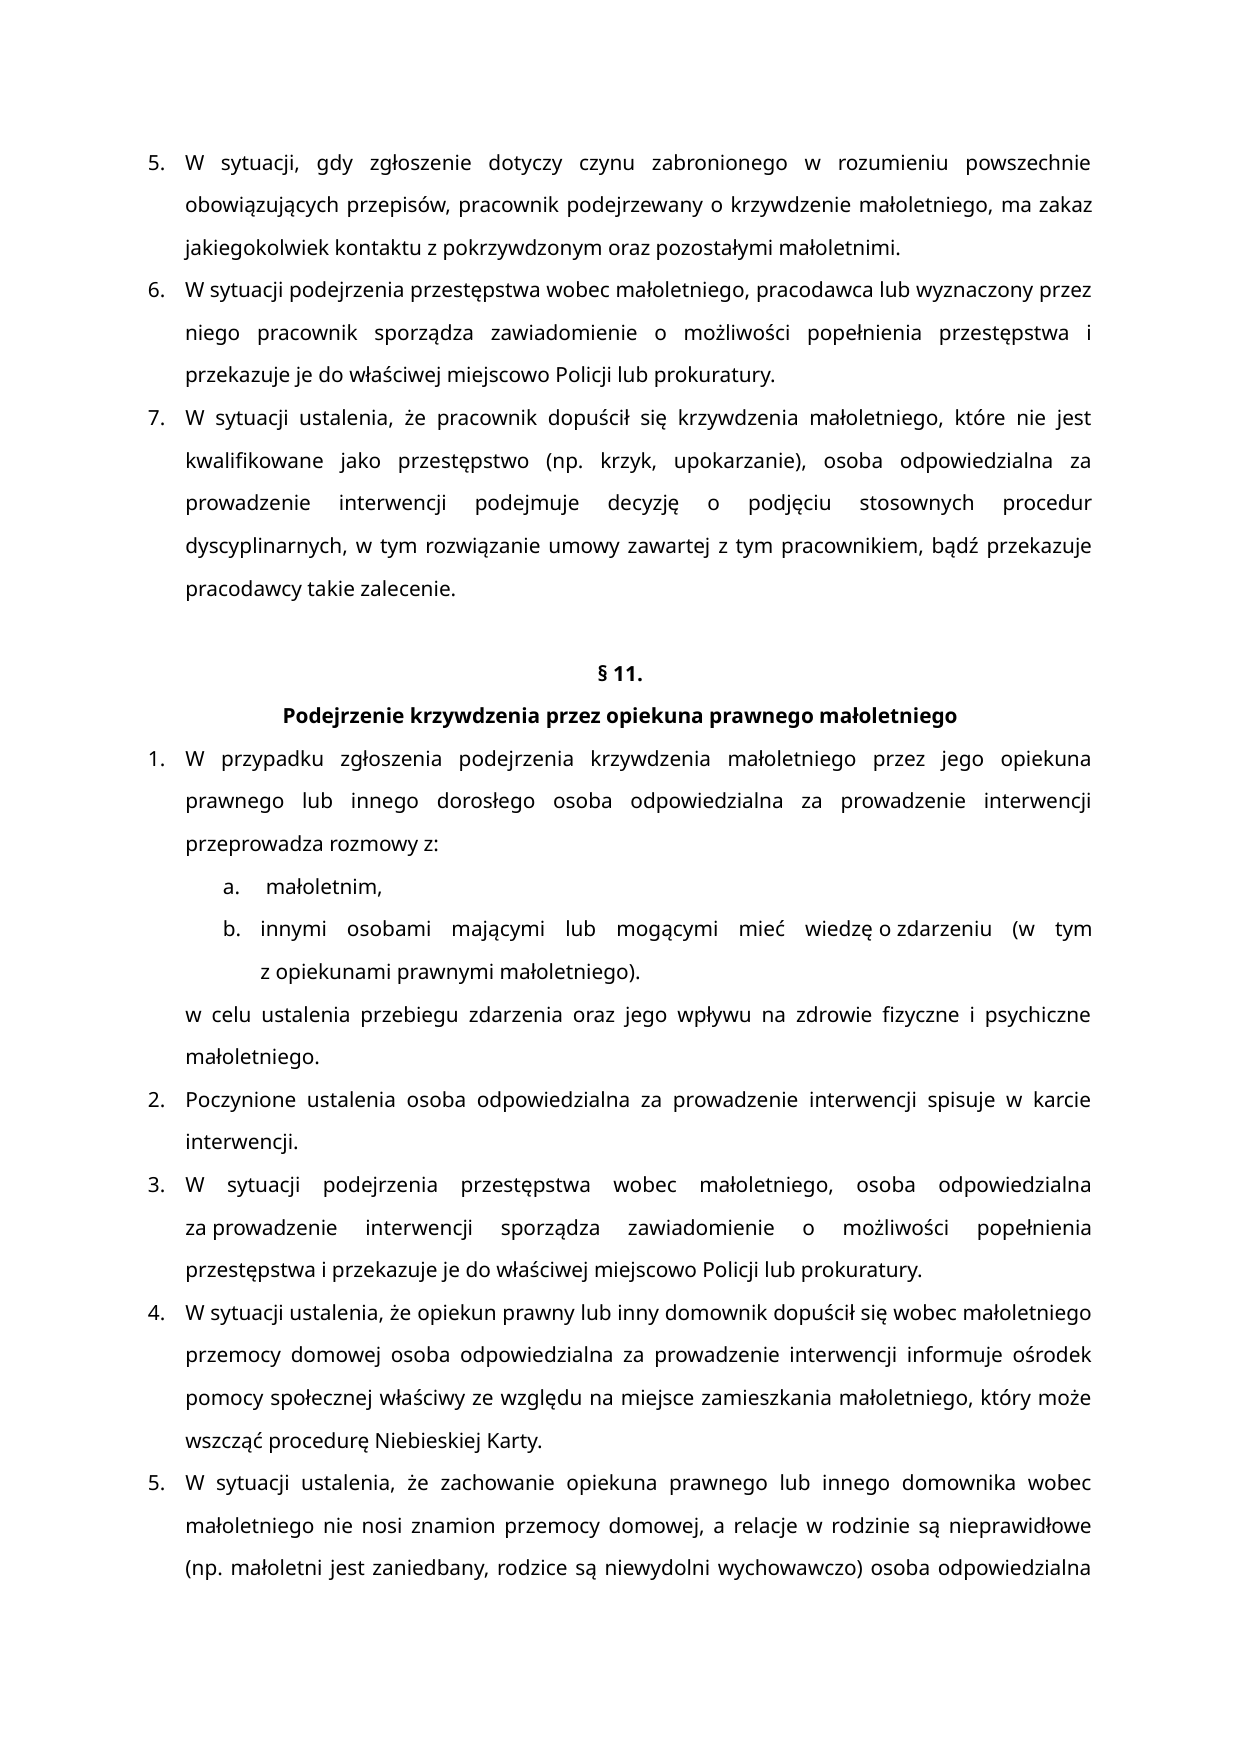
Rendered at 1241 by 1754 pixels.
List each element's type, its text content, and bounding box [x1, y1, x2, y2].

list Poczynione ustalenia osoba odpowiedzialna za prowadzenie interwencji spisuje w karcie interwencji. [148, 1085, 1093, 1156]
list W sytuacji ustalenia, że pracownik dopuścił się krzywdzenia małoletniego, które nie jest kwalifikowane jako przestępstwo (np. krzyk, upokarzanie), osoba odpowiedzialna za prowadzenie interwencji podejmuje decyzję o podjęciu stosownych procedur dyscyplinarnych, w tym rozwiązanie umowy zawartej z tym pracownikiem, bądź przekazuje pracodawcy takie zalecenie. [148, 403, 1093, 602]
list W sytuacji podejrzenia przestępstwa wobec małoletniego, osoba odpowiedzialna za prowadzenie interwencji sporządza zawiadomienie o możliwości popełnienia przestępstwa i przekazuje je do właściwej miejscowo Policji lub prokuratury. [148, 1170, 1093, 1284]
list w celu ustalenia przebiegu zdarzenia oraz jego wpływu na zdrowie fizyczne i psychiczne małoletniego. [185, 1000, 1093, 1071]
list małoletnim, [223, 872, 1093, 900]
list innymi osobami mającymi lub mogącymi mieć wiedzę o zdarzeniu (w tym z opiekunami prawnymi małoletniego). [223, 914, 1093, 986]
text § 11. [148, 659, 1093, 687]
list W sytuacji ustalenia, że zachowanie opiekuna prawnego lub innego domownika wobec małoletniego nie nosi znamion przemocy domowej, a relacje w rodzinie są nieprawidłowe (np. małoletni jest zaniedbany, rodzice są niewydolni wychowawczo) osoba odpowiedzialna [148, 1468, 1093, 1582]
list W sytuacji, gdy zgłoszenie dotyczy czynu zabronionego w rozumieniu powszechnie obowiązujących przepisów, pracownik podejrzewany o krzywdzenie małoletniego, ma zakaz jakiegokolwiek kontaktu z pokrzywdzonym oraz pozostałymi małoletnimi. [148, 148, 1093, 261]
list W przypadku zgłoszenia podejrzenia krzywdzenia małoletniego przez jego opiekuna prawnego lub innego dorosłego osoba odpowiedzialna za prowadzenie interwencji przeprowadza rozmowy z: [148, 744, 1093, 858]
text Podejrzenie krzywdzenia przez opiekuna prawnego małoletniego [148, 701, 1093, 730]
list W sytuacji podejrzenia przestępstwa wobec małoletniego, pracodawca lub wyznaczony przez niego pracownik sporządza zawiadomienie o możliwości popełnienia przestępstwa i przekazuje je do właściwej miejscowo Policji lub prokuratury. [148, 275, 1093, 389]
list W sytuacji ustalenia, że opiekun prawny lub inny domownik dopuścił się wobec małoletniego przemocy domowej osoba odpowiedzialna za prowadzenie interwencji informuje ośrodek pomocy społecznej właściwy ze względu na miejsce zamieszkania małoletniego, który może wszcząć procedurę Niebieskiej Karty. [148, 1298, 1093, 1454]
